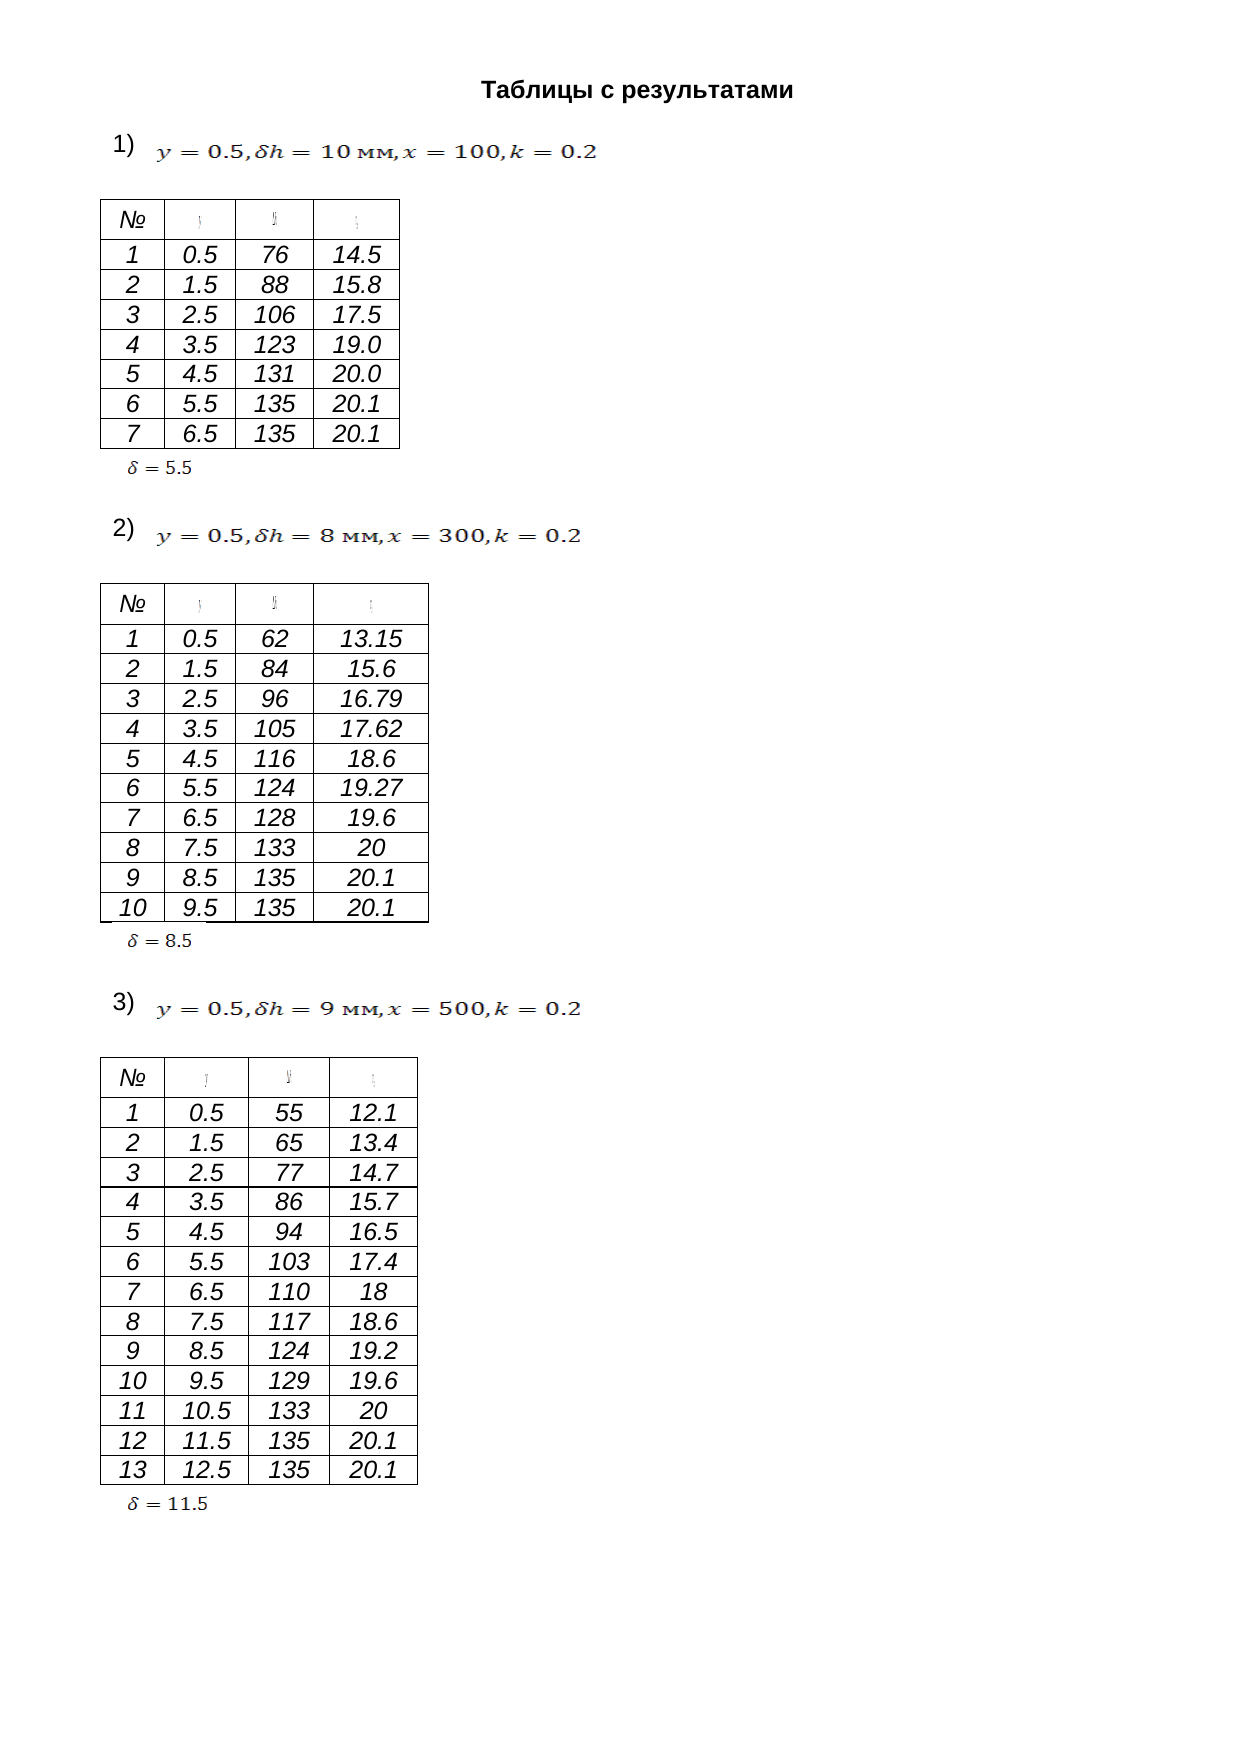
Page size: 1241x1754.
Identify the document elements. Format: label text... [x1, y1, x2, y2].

table_cell 124 [236, 774, 313, 802]
table_cell 129 [249, 1366, 329, 1395]
table_cell 20.1 [314, 419, 399, 448]
table_cell 7.5 [165, 833, 235, 862]
table_cell 17.62 [314, 714, 428, 743]
table_cell 8 [101, 1307, 164, 1335]
table_cell 8.5 [165, 1336, 248, 1365]
table_cell 2 [101, 654, 164, 683]
table_header [236, 584, 313, 623]
table_cell 135 [249, 1456, 329, 1484]
picture [286, 1065, 292, 1090]
table_cell 20.1 [314, 863, 428, 892]
table_cell 4 [101, 330, 164, 358]
picture [272, 592, 277, 616]
table_cell 14.7 [330, 1158, 417, 1186]
text Таблицы с результатами [112, 75, 1162, 104]
table_cell 103 [249, 1247, 329, 1276]
table_cell 6 [101, 774, 164, 802]
table_header [165, 584, 235, 623]
table_cell 8.5 [165, 863, 235, 892]
table_header [165, 200, 235, 239]
table_cell 94 [249, 1217, 329, 1246]
table_cell 1.5 [165, 1128, 248, 1157]
table_cell 55 [249, 1098, 329, 1127]
table_cell 4.5 [165, 1217, 248, 1246]
table_cell 86 [249, 1188, 329, 1216]
table_cell 4 [101, 1188, 164, 1216]
table_cell 3.5 [165, 330, 235, 358]
table_cell 5 [101, 1217, 164, 1246]
table_cell 6.5 [165, 419, 235, 448]
picture [156, 140, 597, 165]
table_cell 15.7 [330, 1188, 417, 1216]
table_header [249, 1058, 329, 1097]
table_cell 88 [236, 270, 313, 299]
table_cell 18.6 [330, 1307, 417, 1335]
table_cell 3.5 [165, 1188, 248, 1216]
table_cell 4.5 [165, 360, 235, 388]
table_cell 1 [101, 625, 164, 653]
table_cell 16.79 [314, 684, 428, 713]
table_cell 9 [101, 863, 164, 892]
table_cell 19.2 [330, 1336, 417, 1365]
table_cell 2.5 [165, 684, 235, 713]
table_cell 3.5 [165, 714, 235, 743]
picture [127, 930, 192, 954]
table_cell 0.5 [165, 240, 235, 269]
table_cell 135 [249, 1426, 329, 1454]
table_cell 20.0 [314, 360, 399, 388]
table_cell 105 [236, 714, 313, 743]
table_cell 18.6 [314, 744, 428, 772]
table_cell 19.6 [330, 1366, 417, 1395]
table_cell 4 [101, 714, 164, 743]
picture [127, 456, 192, 481]
table_cell 0.5 [165, 625, 235, 653]
table_cell 131 [236, 360, 313, 388]
table_cell 124 [249, 1336, 329, 1365]
table_cell 18 [330, 1277, 417, 1306]
table_header № [101, 200, 164, 239]
table_cell 3 [101, 1158, 164, 1186]
table_cell 84 [236, 654, 313, 683]
text 3) [112, 986, 1162, 1029]
table_cell 116 [236, 744, 313, 772]
table_cell 3 [101, 684, 164, 713]
table_cell 19.6 [314, 803, 428, 832]
table_cell 19.27 [314, 774, 428, 802]
table_cell 19.0 [314, 330, 399, 358]
table_cell 5.5 [165, 389, 235, 418]
table_cell 2 [101, 1128, 164, 1157]
table_cell 1 [101, 240, 164, 269]
table_cell 1 [101, 1098, 164, 1127]
table_cell 12.5 [165, 1456, 248, 1484]
table_cell 11.5 [165, 1426, 248, 1454]
table_header [330, 1058, 417, 1097]
picture [272, 207, 277, 232]
table_header [314, 200, 399, 239]
table_cell 110 [249, 1277, 329, 1306]
table_cell 20.1 [314, 389, 399, 418]
table_cell 6 [101, 389, 164, 418]
table_cell 20 [314, 833, 428, 862]
table_cell 7 [101, 1277, 164, 1306]
table_cell 17.4 [330, 1247, 417, 1276]
table_cell 1.5 [165, 654, 235, 683]
table_cell 15.8 [314, 270, 399, 299]
table_cell 4.5 [165, 744, 235, 772]
table_cell 20.1 [314, 893, 428, 921]
table_cell 13.15 [314, 625, 428, 653]
table_cell 9 [101, 1336, 164, 1365]
table_cell 76 [236, 240, 313, 269]
table_cell 15.6 [314, 654, 428, 683]
table_cell 96 [236, 684, 313, 713]
table_cell 106 [236, 300, 313, 329]
table_cell 7 [101, 803, 164, 832]
table_cell 10 [101, 893, 164, 921]
table_cell 123 [236, 330, 313, 358]
picture [156, 998, 580, 1022]
table_cell 6.5 [165, 803, 235, 832]
table_cell 135 [236, 419, 313, 448]
table_cell 12.1 [330, 1098, 417, 1127]
table_cell 5 [101, 360, 164, 388]
picture [198, 207, 202, 232]
table_cell 62 [236, 625, 313, 653]
table_cell 2.5 [165, 300, 235, 329]
table_cell 16.5 [330, 1217, 417, 1246]
table_cell 6 [101, 1247, 164, 1276]
table_cell 12 [101, 1426, 164, 1454]
table_cell 10.5 [165, 1396, 248, 1425]
table_cell 7 [101, 419, 164, 448]
table_cell 5.5 [165, 774, 235, 802]
table_header [314, 584, 428, 623]
table_cell 11 [101, 1396, 164, 1425]
table_cell 13.4 [330, 1128, 417, 1157]
table_cell 17.5 [314, 300, 399, 329]
table_cell 20.1 [330, 1456, 417, 1484]
table_cell 135 [236, 863, 313, 892]
text 1) [112, 129, 1162, 172]
table_cell 77 [249, 1158, 329, 1186]
table_cell 9.5 [165, 1366, 248, 1395]
table_cell 65 [249, 1128, 329, 1157]
table_cell 128 [236, 803, 313, 832]
table_cell 1.5 [165, 270, 235, 299]
table_cell 5.5 [165, 1247, 248, 1276]
table_cell 20 [330, 1396, 417, 1425]
table_header [165, 1058, 248, 1097]
table_cell 3 [101, 300, 164, 329]
table_cell 20.1 [330, 1426, 417, 1454]
table_cell 0.5 [165, 1098, 248, 1127]
table_cell 2 [101, 270, 164, 299]
table_header № [101, 1058, 164, 1097]
table_cell 135 [236, 893, 313, 921]
picture [156, 524, 580, 549]
table_header [236, 200, 313, 239]
picture [127, 1492, 207, 1517]
table_cell 133 [236, 833, 313, 862]
table_cell 133 [249, 1396, 329, 1425]
picture [198, 592, 202, 616]
table_cell 117 [249, 1307, 329, 1335]
table_cell 135 [236, 389, 313, 418]
table_cell 9.5 [165, 893, 235, 921]
table_cell 14.5 [314, 240, 399, 269]
table_cell 7.5 [165, 1307, 248, 1335]
text 2) [112, 513, 1162, 556]
table_cell 13 [101, 1456, 164, 1484]
table_cell 10 [101, 1366, 164, 1395]
table_cell 2.5 [165, 1158, 248, 1186]
table_cell 6.5 [165, 1277, 248, 1306]
table_header № [101, 584, 164, 623]
table_cell 5 [101, 744, 164, 772]
table_cell 8 [101, 833, 164, 862]
